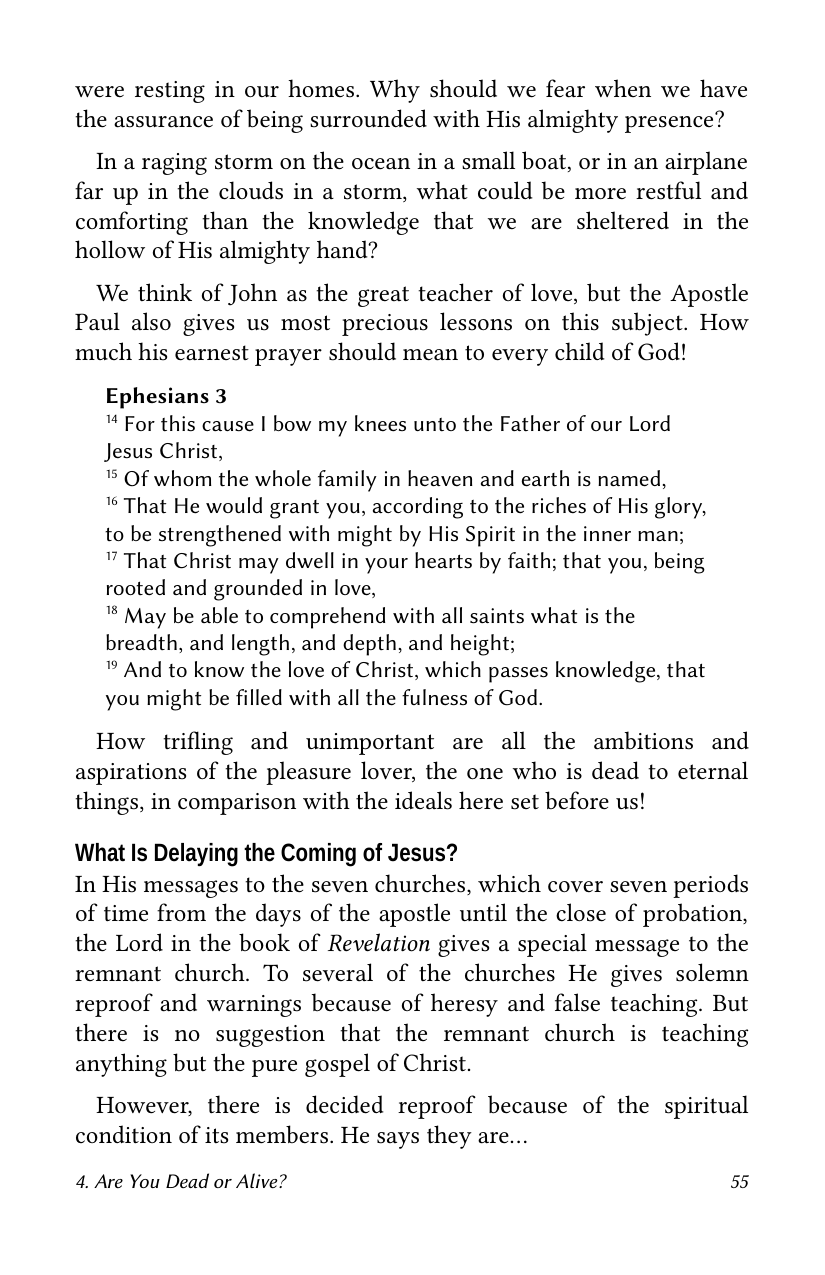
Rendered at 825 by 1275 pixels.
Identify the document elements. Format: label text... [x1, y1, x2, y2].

text 17 That Christ may dwell in your hearts by faith; that you, being rooted and grounded in love, [105, 548, 720, 601]
text 15 Of whom the whole family in heaven and earth is named, [105, 466, 720, 492]
text 19 And to know the love of Christ, which passes knowledge, that you might be filled with all the fulness of God. [105, 657, 720, 711]
text were resting in our homes. Why should we fear when we have the assurance of being surrounded with His almighty presence? [75, 75, 750, 133]
text We think of John as the great teacher of love, but the Apostle Paul also gives us most precious lessons on this subject. How much his earnest prayer should mean to every child of God! [75, 278, 750, 367]
text However, there is decided reproof because of the spiritual condition of its members. He says they are… [75, 1091, 750, 1149]
text 18 May be able to comprehend with all saints what is the breadth, and length, and depth, and height; [105, 603, 720, 656]
text In a raging storm on the ocean in a small boat, or in an airplane far up in the clouds in a storm, what could be more restful and comforting than the knowledge that we are sheltered in the hollow of His almighty hand? [75, 147, 750, 265]
text 16 That He would grant you, according to the riches of His glory, to be strengthened with might by His Spirit in the inner man; [105, 493, 720, 547]
subtitle What Is Delaying the Coming of Jesus? [75, 838, 750, 867]
text Ephesians 3 [105, 383, 750, 409]
text How trifling and unimportant are all the ambitions and aspirations of the pleasure lover, the one who is dead to eternal things, in comparison with the ideals here set before us! [75, 727, 750, 816]
text In His messages to the seven churches, which cover seven periods of time from the days of the apostle until the close of probation, the Lord in the book of Revelation gives a special message to the remnant church. To several of the churches He gives solemn reproof and warnings because of heresy and false teaching. But there is no suggestion that the remnant church is teaching anything but the pure gospel of Christ. [75, 869, 750, 1077]
text 14 For this cause I bow my knees unto the Father of our Lord Jesus Christ, [105, 411, 720, 464]
